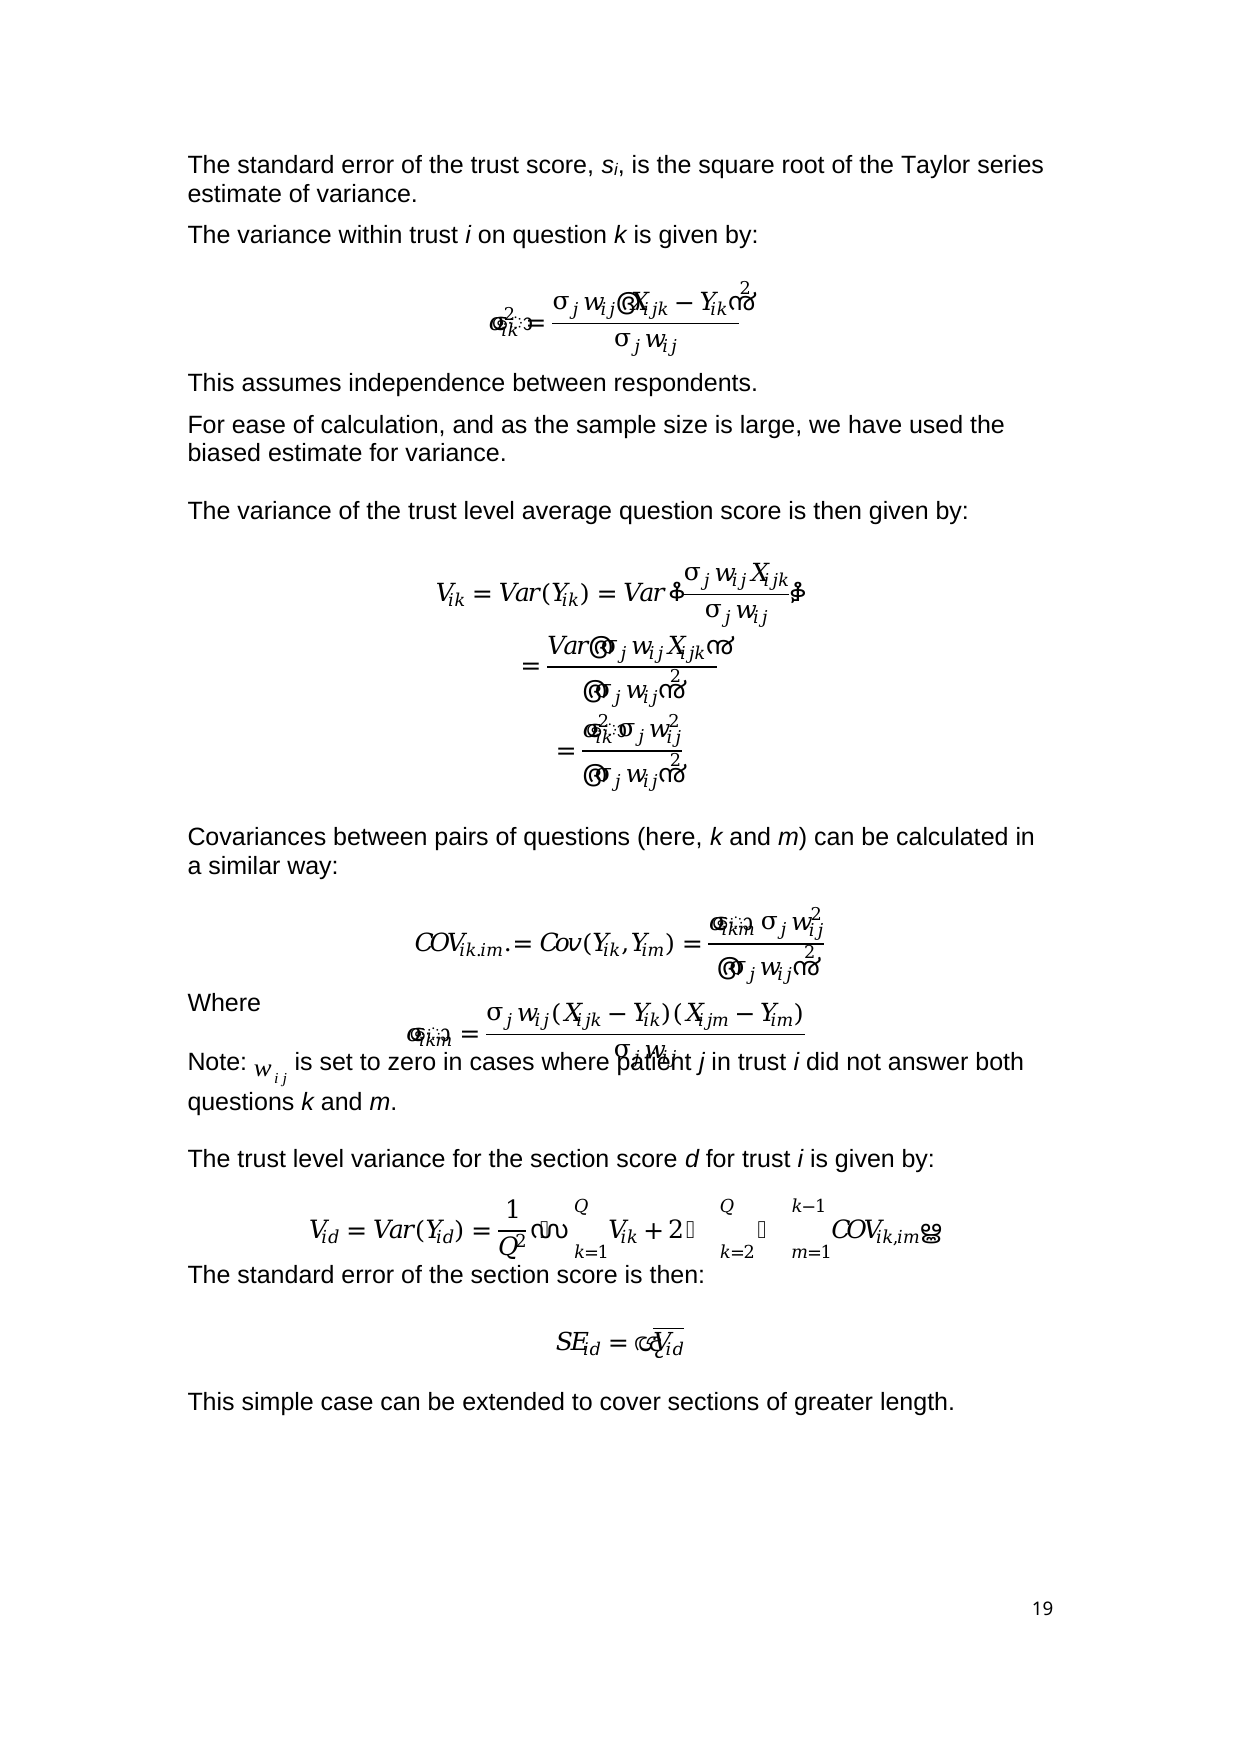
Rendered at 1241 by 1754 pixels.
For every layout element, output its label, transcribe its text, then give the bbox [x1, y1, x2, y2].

text Where [187, 914, 1053, 1018]
text The standard error of the section score is then: [187, 1201, 1053, 1288]
text The variance within trust i on question k is given by: [187, 220, 1053, 249]
text Covariances between pairs of questions (here, k and m) can be calculated in a similar way: [187, 559, 1053, 879]
text This assumes independence between respondents. [187, 261, 1053, 397]
text The variance of the trust level average question score is then given by: [187, 496, 1053, 524]
text This simple case can be extended to cover sections of greater length. [187, 1387, 1053, 1416]
text Note: is set to zero in cases where patient j in trust i did not answer both questions k and m. [187, 1047, 1053, 1115]
text For ease of calculation, and as the sample size is large, we have used the biased estimate for variance. [187, 409, 1053, 467]
text The trust level variance for the section score d for trust i is given by: [187, 1144, 1053, 1173]
text The standard error of the trust score, si, is the square root of the Taylor series estimate of variance. [187, 150, 1053, 207]
